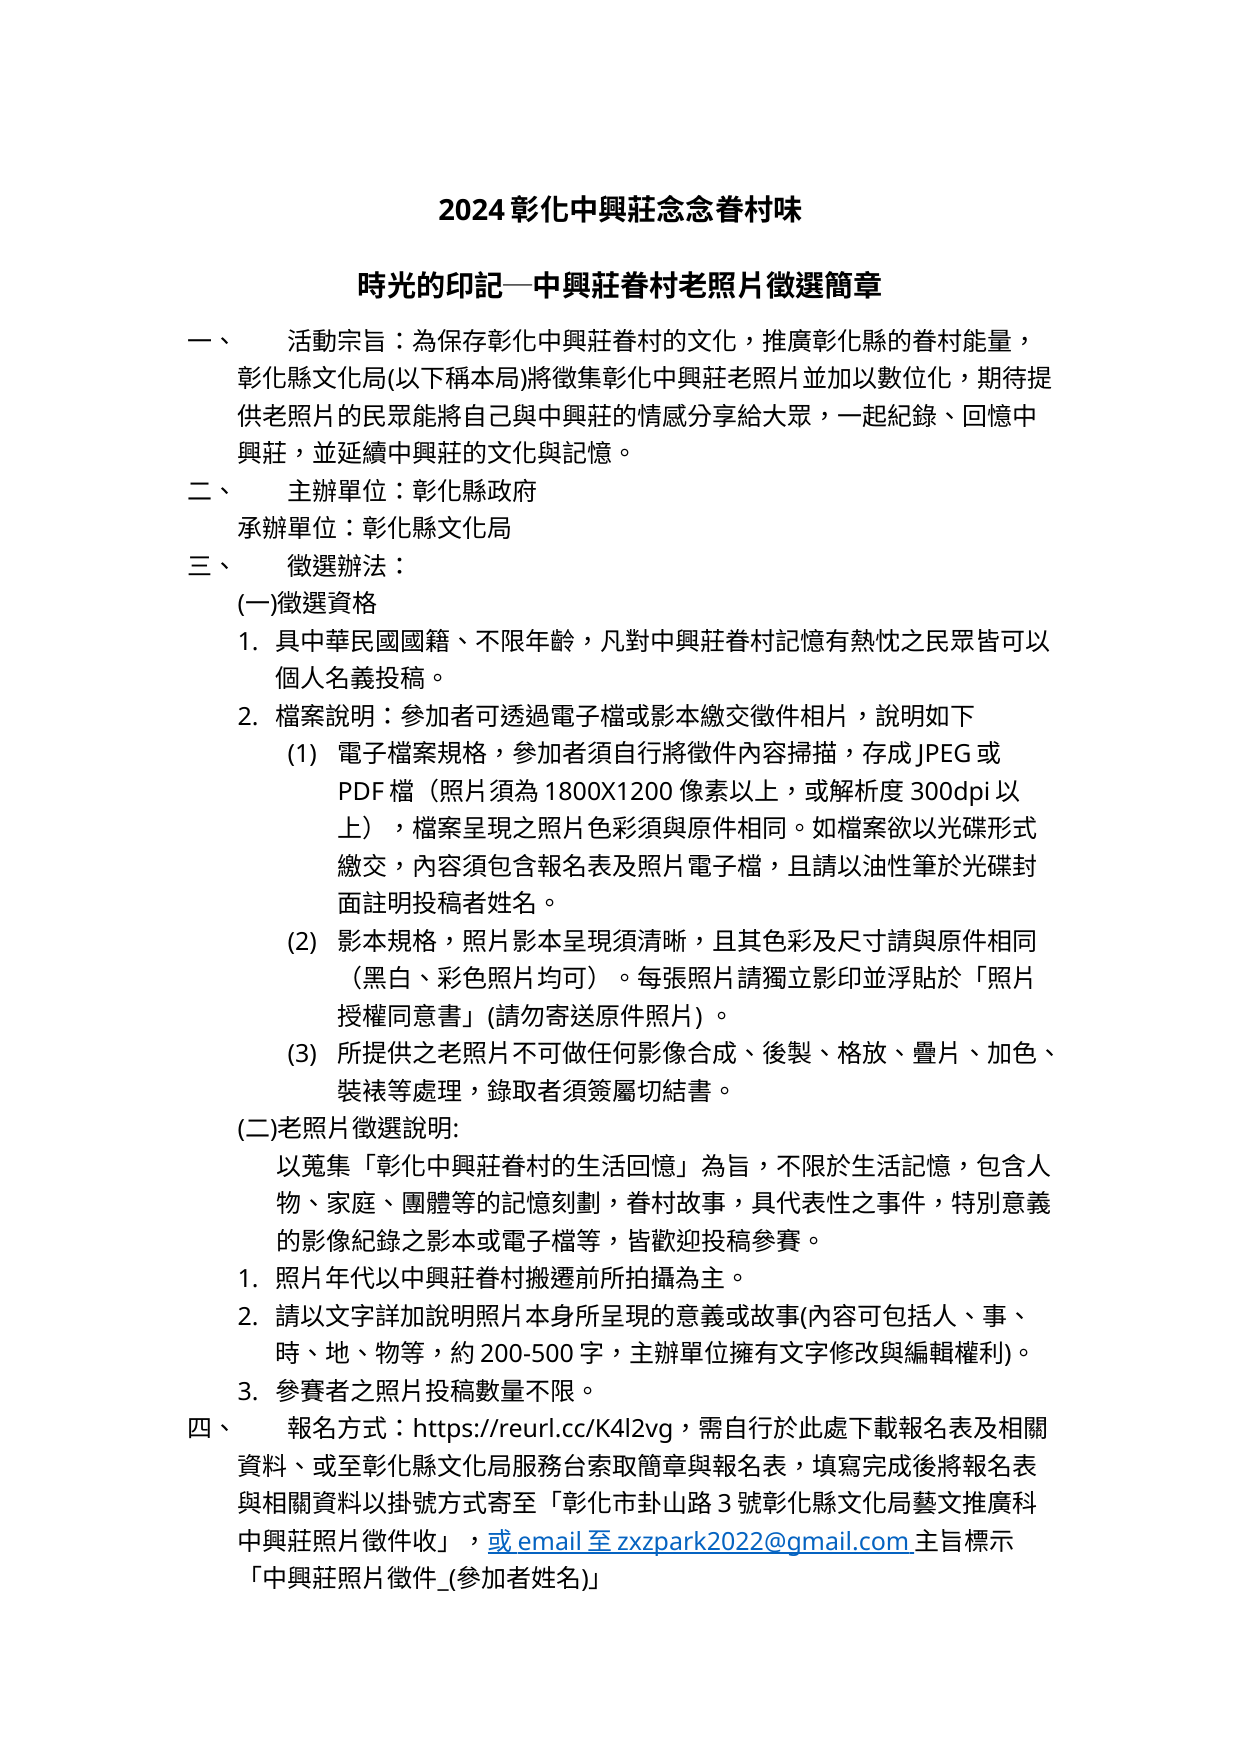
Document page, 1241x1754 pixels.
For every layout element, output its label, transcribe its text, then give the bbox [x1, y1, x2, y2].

list 徵選辦法： (一)徵選資格 [187, 539, 1053, 614]
list 照片年代以中興莊眷村搬遷前所拍攝為主。 [237, 1252, 1053, 1289]
list 影本規格，照片影本呈現須清晰，且其色彩及尺寸請與原件相同（黑白、彩色照片均可）。每張照片請獨立影印並浮貼於「照片授權同意書」(請勿寄送原件照片) 。 [287, 914, 1053, 1027]
list 電子檔案規格，參加者須自行將徵件內容掃描，存成JPEG或PDF檔（照片須為1800X1200 像素以上，或解析度 300dpi以上），檔案呈現之照片色彩須與原件相同。如檔案欲以光碟形式繳交，內容須包含報名表及照片電子檔，且請以油性筆於光碟封面註明投稿者姓名。 [287, 727, 1053, 914]
list 活動宗旨：為保存彰化中興莊眷村的文化，推廣彰化縣的眷村能量，彰化縣文化局(以下稱本局)將徵集彰化中興莊老照片並加以數位化，期待提供老照片的民眾能將自己與中興莊的情感分享給大眾，一起紀錄、回憶中興莊，並延續中興莊的文化與記憶。 [187, 314, 1053, 464]
list 主辦單位：彰化縣政府 承辦單位：彰化縣文化局 [187, 464, 1053, 539]
list 具中華民國國籍、不限年齡，凡對中興莊眷村記憶有熱忱之民眾皆可以個人名義投稿。 [237, 614, 1053, 689]
text 時光的印記─中興莊眷村老照片徵選簡章 [187, 239, 1053, 314]
list 報名方式：https://reurl.cc/K4l2vg，需自行於此處下載報名表及相關資料、或至彰化縣文化局服務台索取簡章與報名表，填寫完成後將報名表與相關資料以掛號方式寄至「彰化市卦山路3號彰化縣文化局藝文推廣科 中興莊照片徵件收」，或email至zxzpark2022@gmail.com主旨標示「中興莊照片徵件_(參加者姓名)」 [187, 1402, 1053, 1589]
list 檔案說明：參加者可透過電子檔或影本繳交徵件相片，說明如下 [237, 689, 1053, 727]
list (二)老照片徵選說明: [237, 1102, 1053, 1139]
text 2024彰化中興莊念念眷村味 [187, 164, 1053, 239]
list 所提供之老照片不可做任何影像合成、後製、格放、疊片、加色、裝裱等處理，錄取者須簽屬切結書。 [287, 1027, 1053, 1102]
list 參賽者之照片投稿數量不限。 [237, 1364, 1053, 1402]
list 以蒐集「彰化中興莊眷村的生活回憶」為旨，不限於生活記憶，包含人物、家庭、團體等的記憶刻劃，眷村故事，具代表性之事件，特別意義的影像紀錄之影本或電子檔等，皆歡迎投稿參賽。 [276, 1139, 1053, 1252]
list 請以文字詳加說明照片本身所呈現的意義或故事(內容可包括人、事、時、地、物等，約200-500字，主辦單位擁有文字修改與編輯權利)。 [237, 1289, 1053, 1364]
